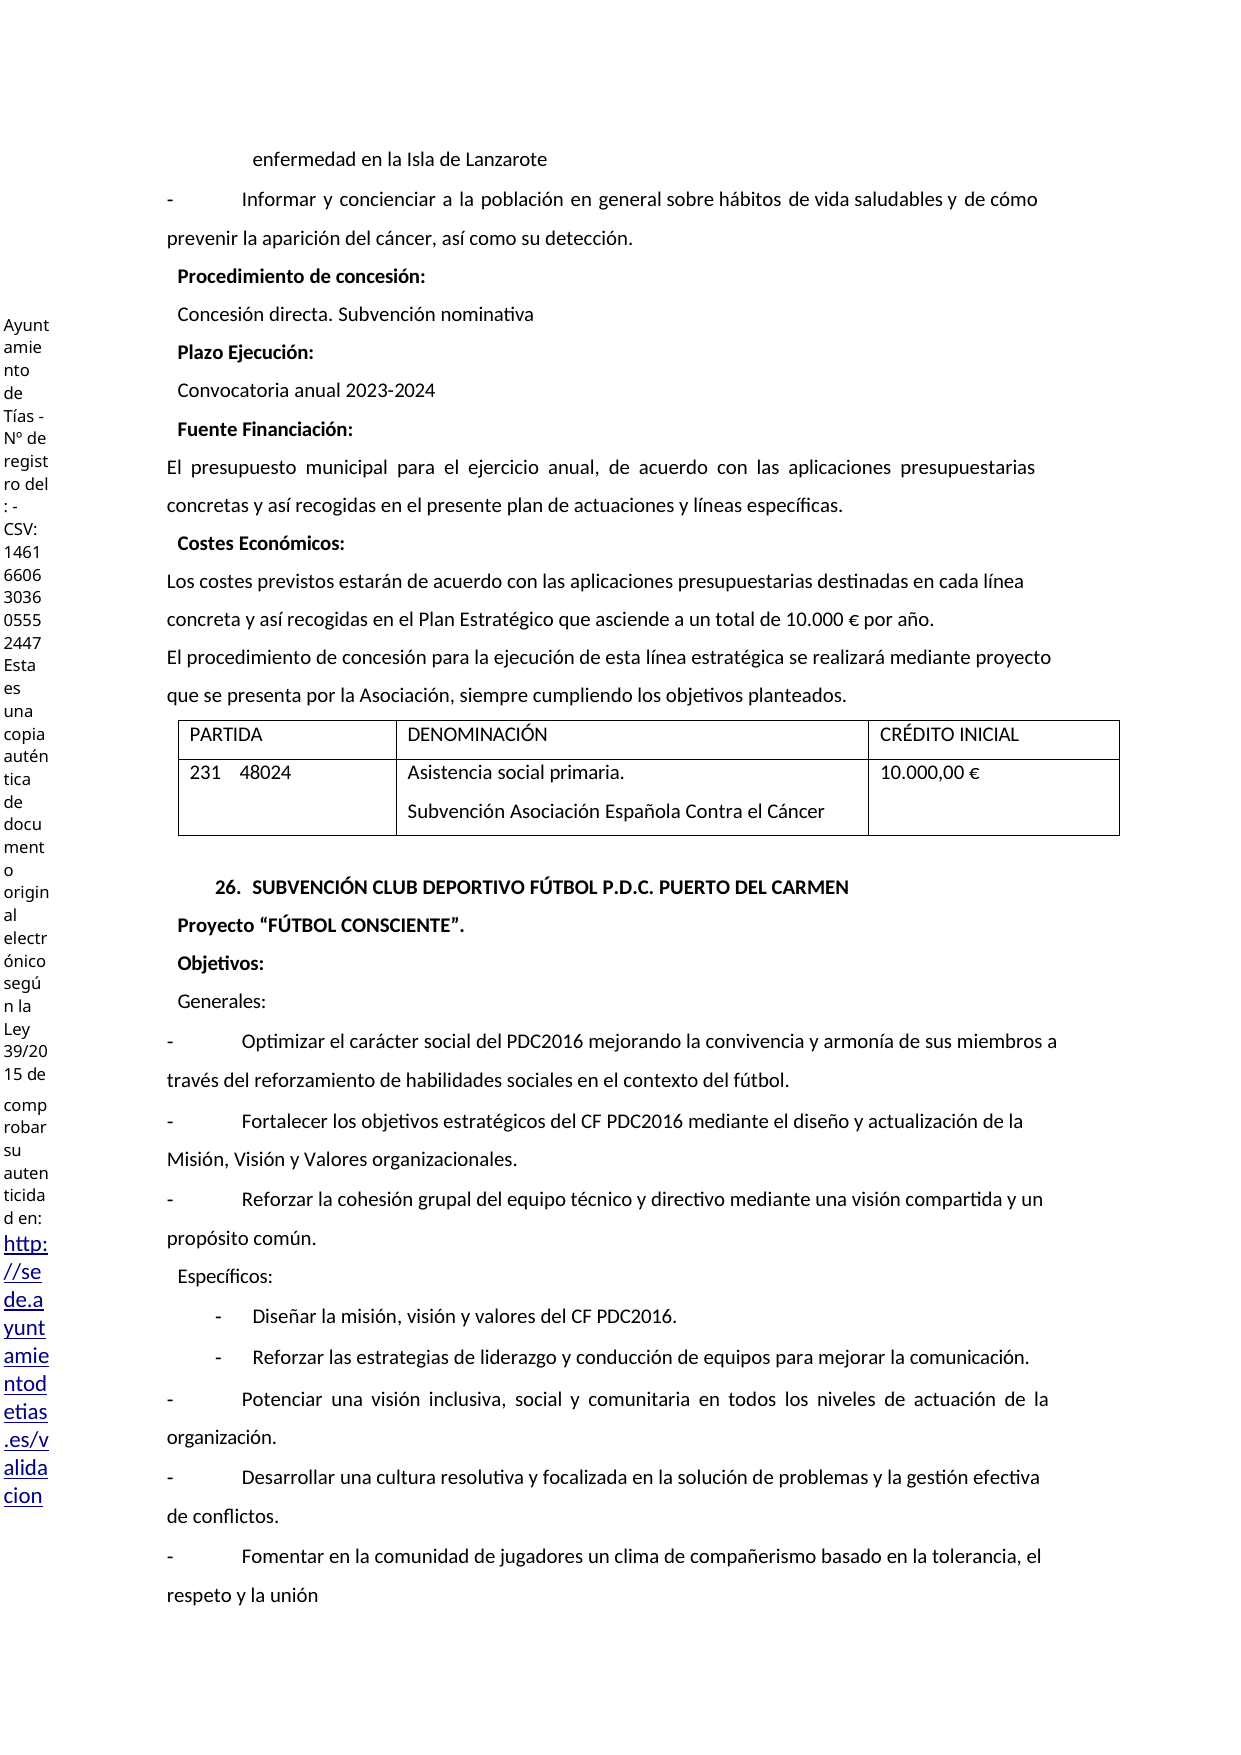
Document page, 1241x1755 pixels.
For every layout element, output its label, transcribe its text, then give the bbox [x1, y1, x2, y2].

text Los costes previstos estarán de acuerdo con las aplicaciones presupuestarias destinadas en cada línea concreta y así recogidas en el Plan Estratégico que asciende a un total de 10.000 € por año. [167, 568, 1066, 631]
text Convocatoria anual 2023-2024 [177, 378, 1161, 403]
list Desarrollar una cultura resolutiva y focalizada en la solución de problemas y la gestión efectiva de conflictos. [167, 1462, 1063, 1528]
list Optimizar el carácter social del PDC2016 mejorando la convivencia y armonía de sus miembros a través del reforzamiento de habilidades sociales en el contexto del fútbol. [167, 1026, 1064, 1093]
list Informar y concienciar a la población en general sobre hábitos de vida saludables y de cómo prevenir la aparición del cáncer, así como su detección. [167, 184, 1063, 251]
text [1, 312, 51, 1525]
list Fortalecer los objetivos estratégicos del CF PDC2016 mediante el diseño y actualización de la Misión, Visión y Valores organizacionales. [167, 1106, 1064, 1172]
table_header CRÉDITO INICIAL [869, 721, 1119, 758]
text Generales: [177, 988, 1161, 1014]
table_header DENOMINACIÓN [397, 721, 868, 758]
list Diseñar la misión, visión y valores del CF PDC2016. [215, 1301, 1161, 1330]
table_header PARTIDA [179, 721, 396, 758]
subtitle Costes Económicos: [177, 530, 1161, 556]
list Reforzar la cohesión grupal del equipo técnico y directivo mediante una visión compartida y un propósito común. [167, 1184, 1064, 1251]
subtitle Procedimiento de concesión: [177, 263, 1161, 289]
text Específicos: [177, 1263, 1161, 1289]
table_cell 231 48024 [179, 760, 396, 834]
table_cell 10.000,00 € [869, 760, 1119, 834]
text El presupuesto municipal para el ejercicio anual, de acuerdo con las aplicaciones presupuestarias concretas y así recogidas en el presente plan de actuaciones y líneas específicas. [167, 454, 1066, 517]
text Ayuntamiento de Tías - Nº de registro del : - CSV: 14616606303605552447 Esta es una copia auténtica de documento original electrónico según la Ley 39/2015 de [3, 313, 51, 1086]
text Objetivos: [177, 950, 1161, 976]
subtitle Fuente Financiación: [177, 416, 1161, 441]
list Potenciar una visión inclusiva, social y comunitaria en todos los niveles de actuación de la organización. [167, 1384, 1064, 1450]
subtitle SUBVENCIÓN CLUB DEPORTIVO FÚTBOL P.D.C. PUERTO DEL CARMEN Proyecto “FÚTBOL CONSCIENTE”. [177, 874, 850, 937]
list Reforzar las estrategias de liderazgo y conducción de equipos para mejorar la comunicación. [215, 1342, 1161, 1371]
text Procedimiento Administrativo Común Electrónico. Puede comprobar su autenticidad en: http://sede.ayuntamientodetias.es/validacion [3, 1093, 51, 1525]
table_cell Asistencia social primaria. Subvención Asociación Española Contra el Cáncer [397, 760, 868, 834]
text Concesión directa. Subvención nominativa [177, 301, 1161, 327]
list Fomentar en la comunidad de jugadores un clima de compañerismo basado en la tolerancia, el respeto y la unión [167, 1541, 1063, 1608]
text El procedimiento de concesión para la ejecución de esta línea estratégica se realizará mediante proyecto que se presenta por la Asociación, siempre cumpliendo los objetivos planteados. [167, 644, 1066, 708]
text enfermedad en la Isla de Lanzarote [252, 146, 1161, 171]
subtitle Plazo Ejecución: [177, 339, 1161, 365]
